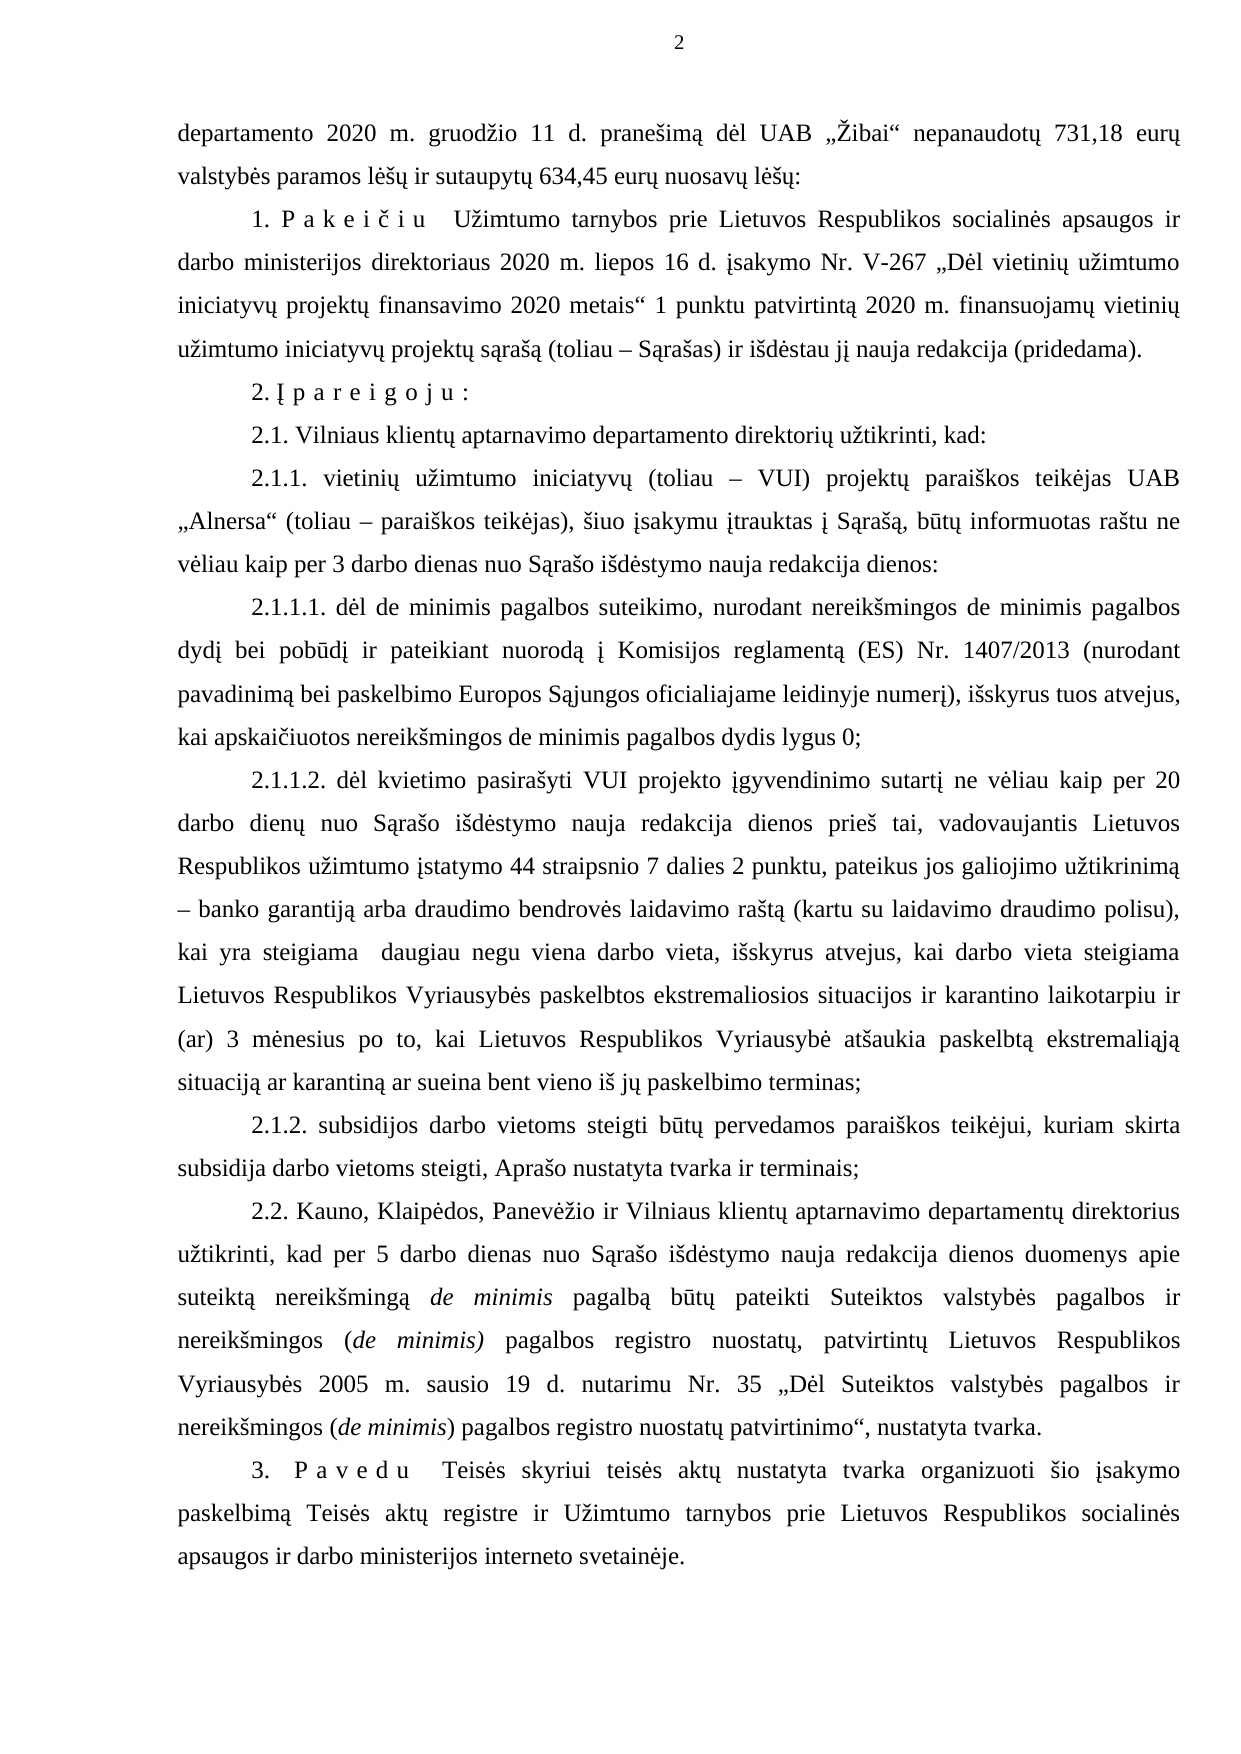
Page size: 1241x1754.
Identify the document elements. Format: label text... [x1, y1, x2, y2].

text 2.1.2. subsidijos darbo vietoms steigti būtų pervedamos paraiškos teikėjui, kuriam skirta subsidija darbo vietoms steigti, Aprašo nustatyta tvarka ir terminais; [177, 1110, 1181, 1182]
text 2. Įpareigoju: [177, 377, 1181, 406]
text 2.1.1.2. dėl kvietimo pasirašyti VUI projekto įgyvendinimo sutartį ne vėliau kaip per 20 darbo dienų nuo Sąrašo išdėstymo nauja redakcija dienos prieš tai, vadovaujantis Lietuvos Respublikos užimtumo įstatymo 44 straipsnio 7 dalies 2 punktu, pateikus jos galiojimo užtikrinimą – banko garantiją arba draudimo bendrovės laidavimo raštą (kartu su laidavimo draudimo polisu), kai yra steigiama daugiau negu viena darbo vieta, išskyrus atvejus, kai darbo vieta steigiama Lietuvos Respublikos Vyriausybės paskelbtos ekstremaliosios situacijos ir karantino laikotarpiu ir (ar) 3 mėnesius po to, kai Lietuvos Respublikos Vyriausybė atšaukia paskelbtą ekstremaliąją situaciją ar karantiną ar sueina bent vieno iš jų paskelbimo terminas; [177, 765, 1181, 1096]
text 3. Pavedu Teisės skyriui teisės aktų nustatyta tvarka organizuoti šio įsakymo paskelbimą Teisės aktų registre ir Užimtumo tarnybos prie Lietuvos Respublikos socialinės apsaugos ir darbo ministerijos interneto svetainėje. [177, 1455, 1181, 1570]
text 2.1.1. vietinių užimtumo iniciatyvų (toliau – VUI) projektų paraiškos teikėjas UAB „Alnersa“ (toliau – paraiškos teikėjas), šiuo įsakymu įtrauktas į Sąrašą, būtų informuotas raštu ne vėliau kaip per 3 darbo dienas nuo Sąrašo išdėstymo nauja redakcija dienos: [177, 463, 1181, 578]
text 2.1.1.1. dėl de minimis pagalbos suteikimo, nurodant nereikšmingos de minimis pagalbos dydį bei pobūdį ir pateikiant nuorodą į Komisijos reglamentą (ES) Nr. 1407/2013 (nurodant pavadinimą bei paskelbimo Europos Sąjungos oficialiajame leidinyje numerį), išskyrus tuos atvejus, kai apskaičiuotos nereikšmingos de minimis pagalbos dydis lygus 0; [177, 592, 1181, 751]
text 2.2. Kauno, Klaipėdos, Panevėžio ir Vilniaus klientų aptarnavimo departamentų direktorius užtikrinti, kad per 5 darbo dienas nuo Sąrašo išdėstymo nauja redakcija dienos duomenys apie suteiktą nereikšmingą de minimis pagalbą būtų pateikti Suteiktos valstybės pagalbos ir nereikšmingos (de minimis) pagalbos registro nuostatų, patvirtintų Lietuvos Respublikos Vyriausybės 2005 m. sausio 19 d. nutarimu Nr. 35 „Dėl Suteiktos valstybės pagalbos ir nereikšmingos (de minimis) pagalbos registro nuostatų patvirtinimo“, nustatyta tvarka. [177, 1196, 1181, 1441]
text departamento 2020 m. gruodžio 11 d. pranešimą dėl UAB „Žibai“ nepanaudotų 731,18 eurų valstybės paramos lėšų ir sutaupytų 634,45 eurų nuosavų lėšų: [177, 118, 1181, 190]
text 2.1. Vilniaus klientų aptarnavimo departamento direktorių užtikrinti, kad: [177, 420, 1181, 449]
text 1. Pakeičiu Užimtumo tarnybos prie Lietuvos Respublikos socialinės apsaugos ir darbo ministerijos direktoriaus 2020 m. liepos 16 d. įsakymo Nr. V-267 „Dėl vietinių užimtumo iniciatyvų projektų finansavimo 2020 metais“ 1 punktu patvirtintą 2020 m. finansuojamų vietinių užimtumo iniciatyvų projektų sąrašą (toliau – Sąrašas) ir išdėstau jį nauja redakcija (pridedama). [177, 204, 1181, 362]
